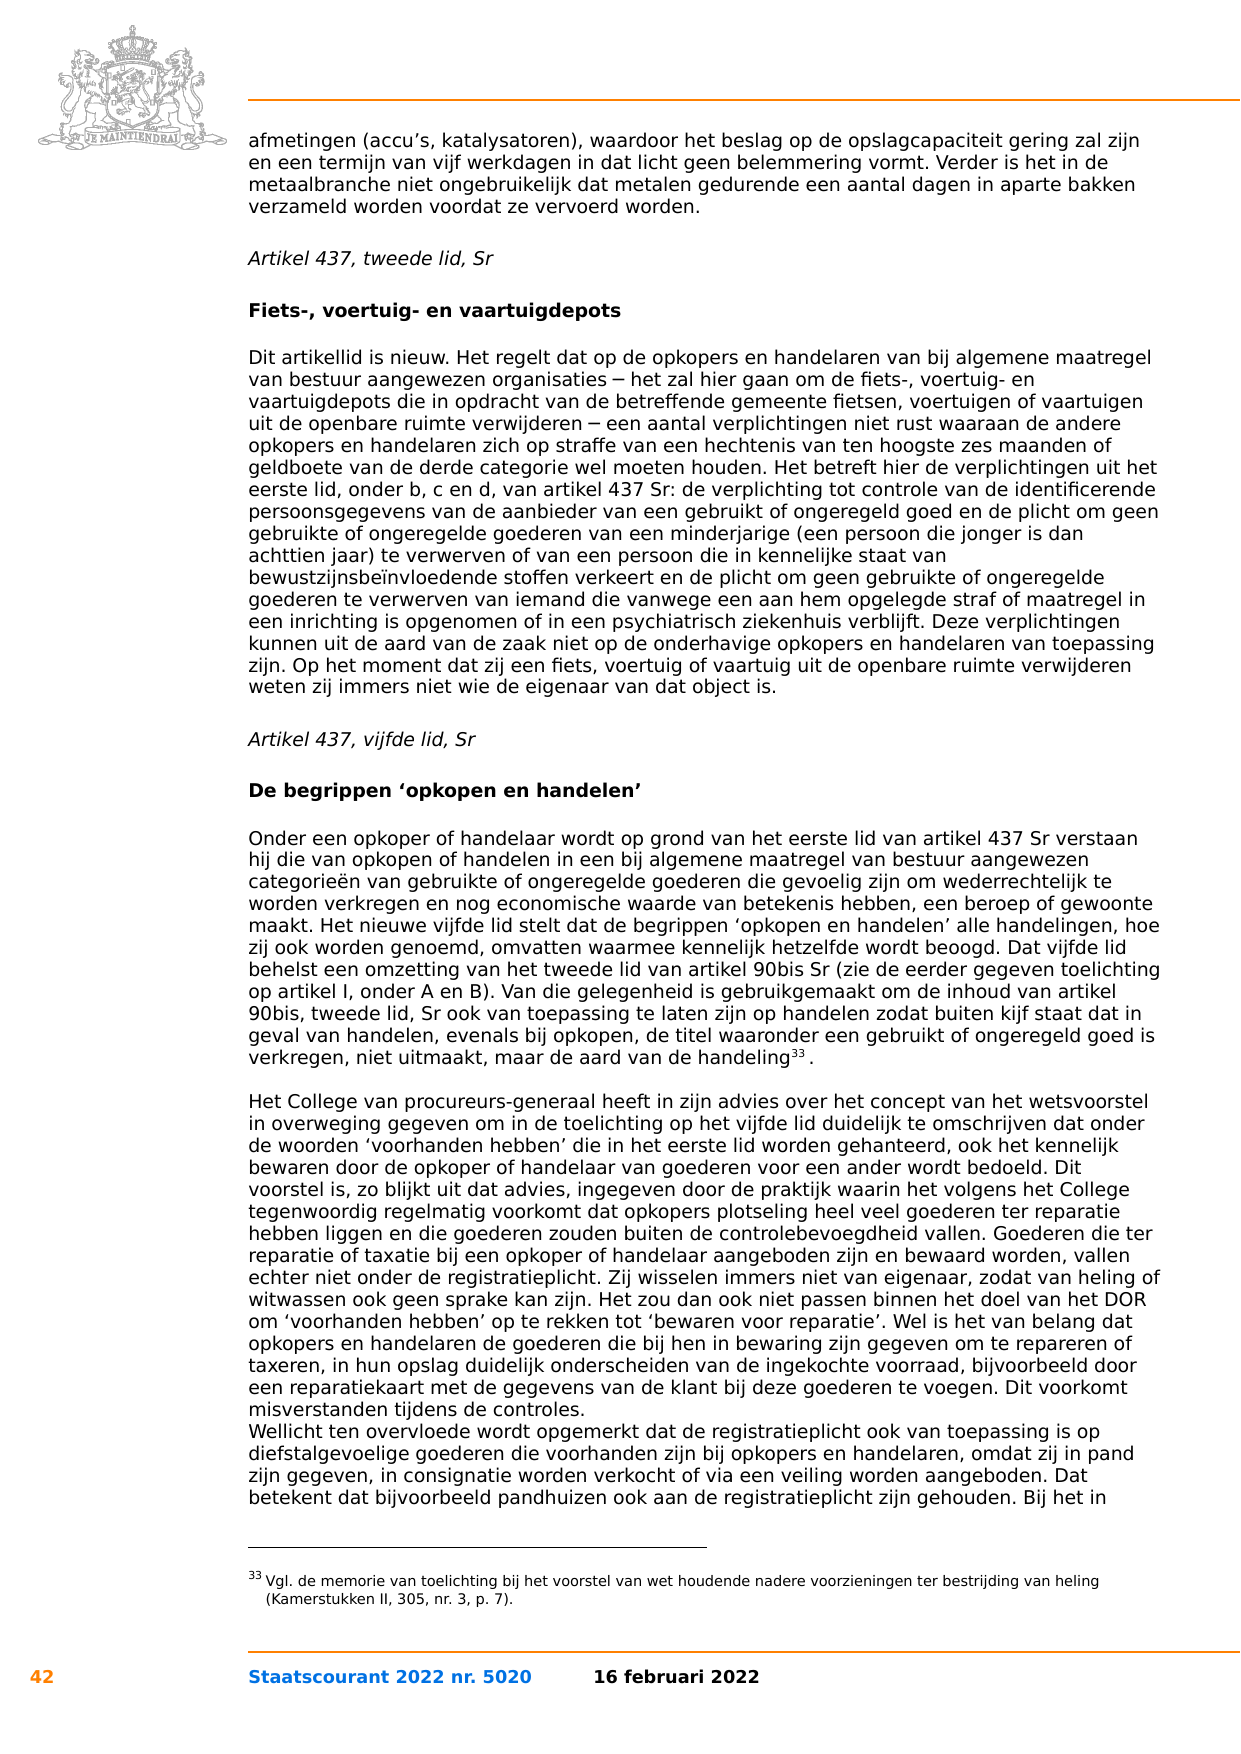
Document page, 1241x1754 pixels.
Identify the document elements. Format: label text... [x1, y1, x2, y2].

subtitle Artikel 437, tweede lid, Sr [248, 248, 1163, 270]
text Vgl. de memorie van toelichting bij het voorstel van wet houdende nadere voorzieningen ter bestrijding van heling (Kamerstukken II, 305, nr. 3, p. 7). [248, 1569, 1163, 1608]
text afmetingen (accu’s, katalysatoren), waardoor het beslag op de opslagcapaciteit gering zal zijn en een termijn van vijf werkdagen in dat licht geen belemmering vormt. Verder is het in de metaalbranche niet ongebruikelijk dat metalen gedurende een aantal dagen in aparte bakken verzameld worden voordat ze vervoerd worden. [248, 130, 1163, 218]
subtitle De begrippen ‘opkopen en handelen’ [248, 780, 1163, 802]
text Wellicht ten overvloede wordt opgemerkt dat de registratieplicht ook van toepassing is op diefstalgevoelige goederen die voorhanden zijn bij opkopers en handelaren, omdat zij in pand zijn gegeven, in consignatie worden verkocht of via een veiling worden aangeboden. Dat betekent dat bijvoorbeeld pandhuizen ook aan de registratieplicht zijn gehouden. Bij het in [248, 1421, 1163, 1509]
text Onder een opkoper of handelaar wordt op grond van het eerste lid van artikel 437 Sr verstaan hij die van opkopen of handelen in een bij algemene maatregel van bestuur aangewezen categorieën van gebruikte of ongeregelde goederen die gevoelig zijn om wederrechtelijk te worden verkregen en nog economische waarde van betekenis hebben, een beroep of gewoonte maakt. Het nieuwe vijfde lid stelt dat de begrippen ‘opkopen en handelen’ alle handelingen, hoe zij ook worden genoemd, omvatten waarmee kennelijk hetzelfde wordt beoogd. Dat vijfde lid behelst een omzetting van het tweede lid van artikel 90bis Sr (zie de eerder gegeven toelichting op artikel I, onder A en B). Van die gelegenheid is gebruikgemaakt om de inhoud van artikel 90bis, tweede lid, Sr ook van toepassing te laten zijn op handelen zodat buiten kijf staat dat in geval van handelen, evenals bij opkopen, de titel waaronder een gebruikt of ongeregeld goed is verkregen, niet uitmaakt, maar de aard van de handeling. [248, 827, 1163, 1069]
subtitle Artikel 437, vijfde lid, Sr [248, 728, 1163, 750]
picture [38, 25, 227, 150]
text Het College van procureurs-generaal heeft in zijn advies over het concept van het wetsvoorstel in overweging gegeven om in de toelichting op het vijfde lid duidelijk te omschrijven dat onder de woorden ‘voorhanden hebben’ die in het eerste lid worden gehanteerd, ook het kennelijk bewaren door de opkoper of handelaar van goederen voor een ander wordt bedoeld. Dit voorstel is, zo blijkt uit dat advies, ingegeven door de praktijk waarin het volgens het College tegenwoordig regelmatig voorkomt dat opkopers plotseling heel veel goederen ter reparatie hebben liggen en die goederen zouden buiten de controlebevoegdheid vallen. Goederen die ter reparatie of taxatie bij een opkoper of handelaar aangeboden zijn en bewaard worden, vallen echter niet onder de registratieplicht. Zij wisselen immers niet van eigenaar, zodat van heling of witwassen ook geen sprake kan zijn. Het zou dan ook niet passen binnen het doel van het DOR om ‘voorhanden hebben’ op te rekken tot ‘bewaren voor reparatie’. Wel is het van belang dat opkopers en handelaren de goederen die bij hen in bewaring zijn gegeven om te repareren of taxeren, in hun opslag duidelijk onderscheiden van de ingekochte voorraad, bijvoorbeeld door een reparatiekaart met de gegevens van de klant bij deze goederen te voegen. Dit voorkomt misverstanden tijdens de controles. [248, 1091, 1163, 1421]
subtitle Fiets-, voertuig- en vaartuigdepots [248, 300, 1163, 322]
text Dit artikellid is nieuw. Het regelt dat op de opkopers en handelaren van bij algemene maatregel van bestuur aangewezen organisaties ─ het zal hier gaan om de fiets-, voertuig- en vaartuigdepots die in opdracht van de betreffende gemeente fietsen, voertuigen of vaartuigen uit de openbare ruimte verwijderen ─ een aantal verplichtingen niet rust waaraan de andere opkopers en handelaren zich op straffe van een hechtenis van ten hoogste zes maanden of geldboete van de derde categorie wel moeten houden. Het betreft hier de verplichtingen uit het eerste lid, onder b, c en d, van artikel 437 Sr: de verplichting tot controle van de identificerende persoonsgegevens van de aanbieder van een gebruikt of ongeregeld goed en de plicht om geen gebruikte of ongeregelde goederen van een minderjarige (een persoon die jonger is dan achttien jaar) te verwerven of van een persoon die in kennelijke staat van bewustzijnsbeïnvloedende stoffen verkeert en de plicht om geen gebruikte of ongeregelde goederen te verwerven van iemand die vanwege een aan hem opgelegde straf of maatregel in een inrichting is opgenomen of in een psychiatrisch ziekenhuis verblijft. Deze verplichtingen kunnen uit de aard van de zaak niet op de onderhavige opkopers en handelaren van toepassing zijn. Op het moment dat zij een fiets, voertuig of vaartuig uit de openbare ruimte verwijderen weten zij immers niet wie de eigenaar van dat object is. [248, 347, 1163, 698]
